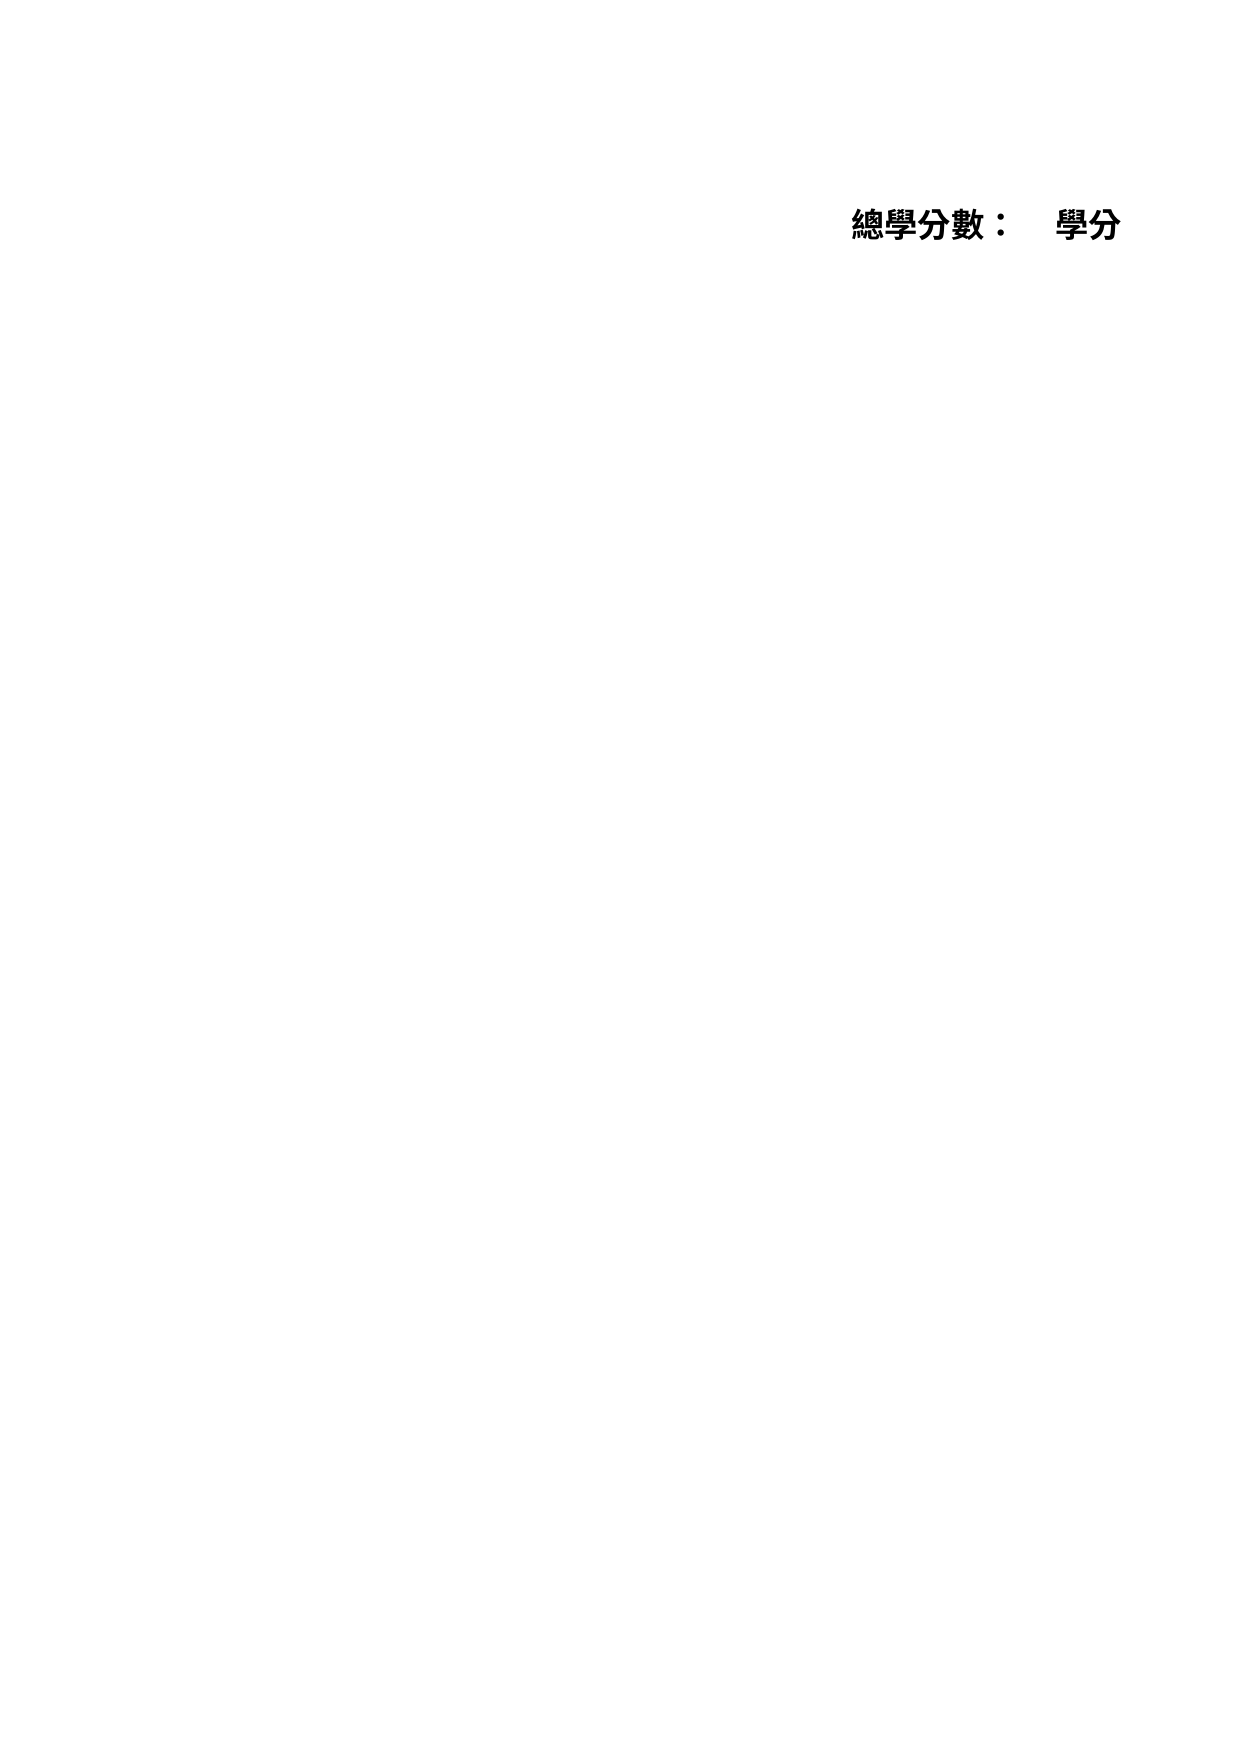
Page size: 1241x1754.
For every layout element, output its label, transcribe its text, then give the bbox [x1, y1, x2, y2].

text 總學分數： 學分 [118, 198, 1122, 247]
